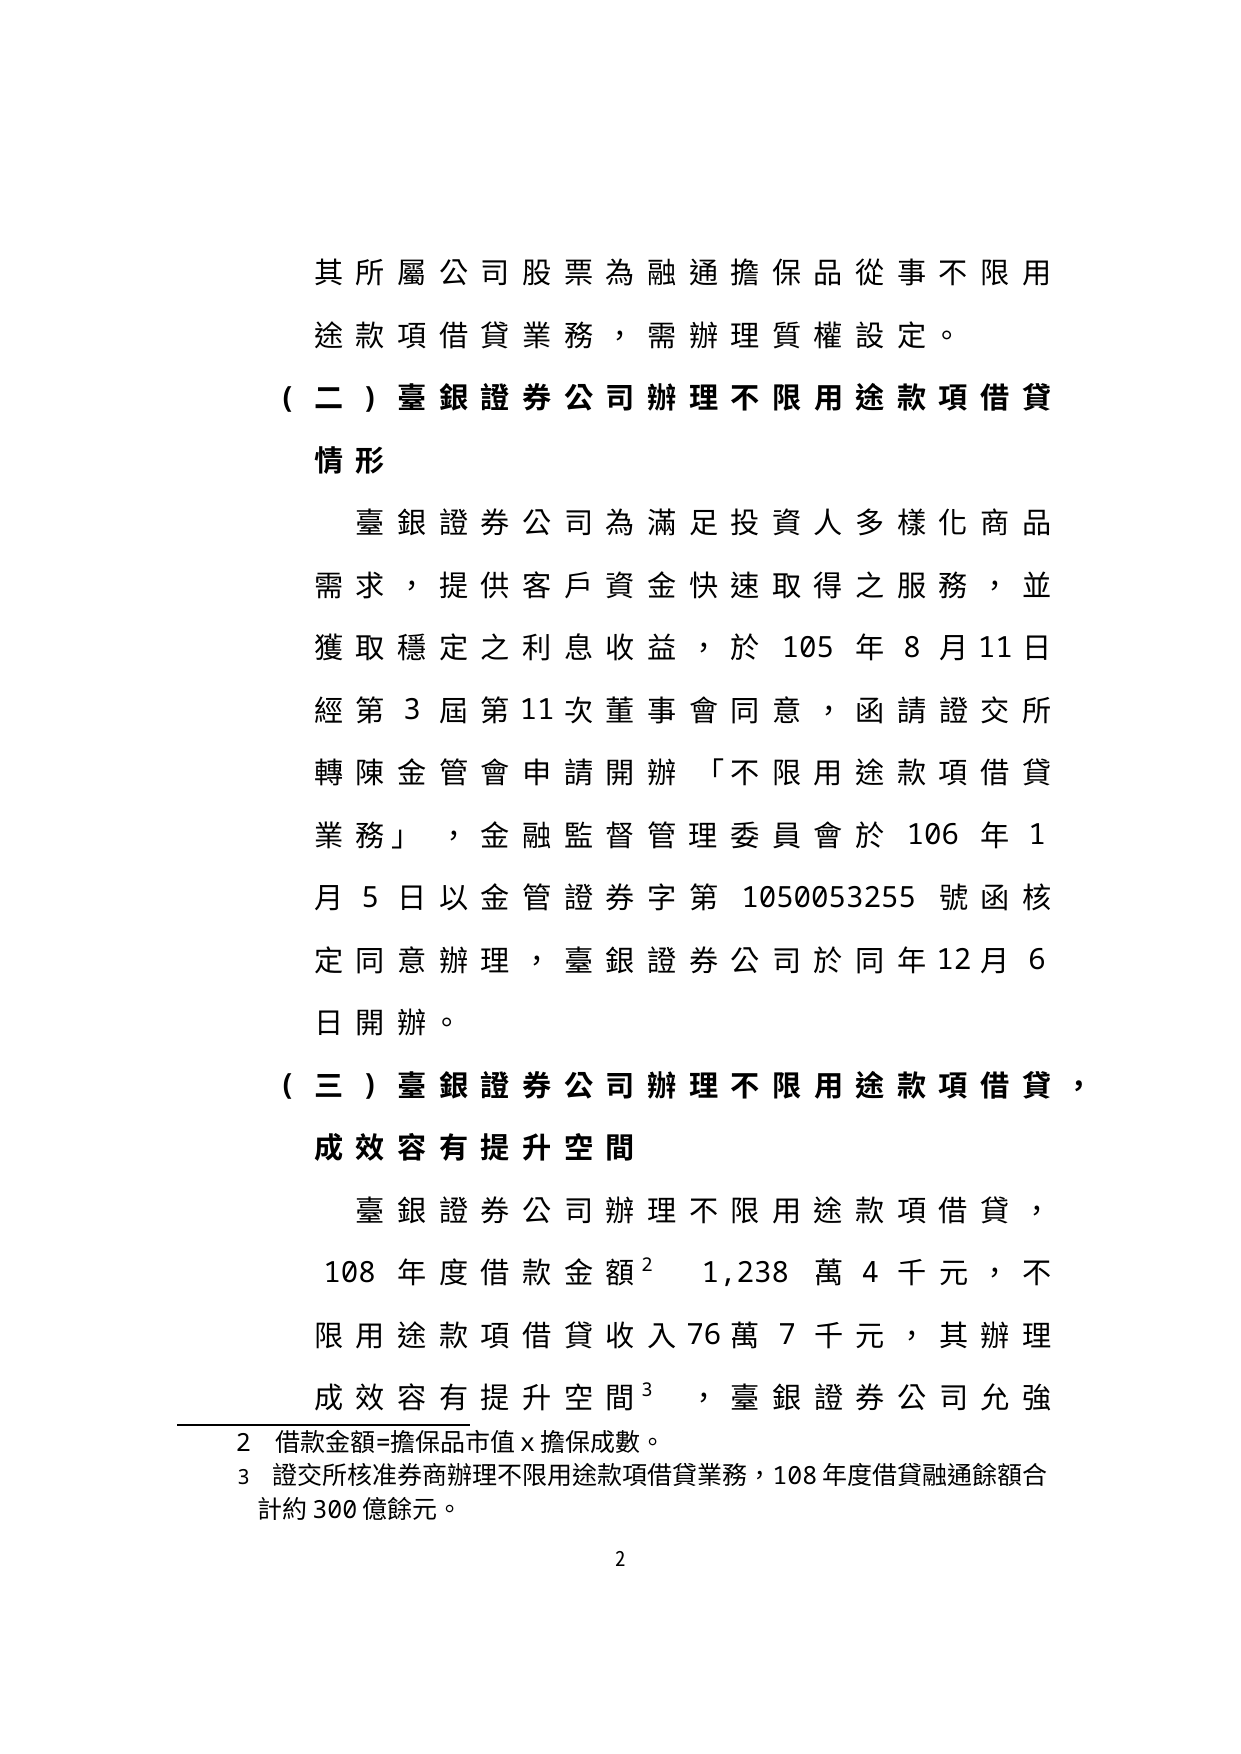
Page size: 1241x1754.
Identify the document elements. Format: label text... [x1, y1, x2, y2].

text 臺銀證券公司辦理不限用途款項借貸，108年度借款金額1,238萬4千元，不限用途款項借貸收入76萬7千元，其辦理成效容有提升空間，臺銀證券公司允強化行銷策略，以提供客戶快速取得資金之服務，協助投資人使用持有之有價證券再投資，同時提升證券商資金運用效率，進而提升整體市場周轉率，以收活絡股市之效。 [270, 1167, 1058, 1417]
text 臺銀證券公司為滿足投資人多樣化商品需求，提供客戶資金快速取得之服務，並獲取穩定之利息收益，於105年8月11日經第3屆第11次董事會同意，函請證交所轉陳金管會申請開辦「不限用途款項借貸業務」，金融監督管理委員會於106年1月5日以金管證券字第1050053255號函核定同意辦理，臺銀證券公司於同年12月6日開辦。 [270, 479, 1058, 1042]
text 證交所核准券商辦理不限用途款項借貸業務，108年度借貸融通餘額合計約300億餘元。 [237, 1458, 1063, 1525]
text 借款金額=擔保品市值ｘ擔保成數。 [236, 1425, 1063, 1458]
text (二)臺銀證券公司辦理不限用途款項借貸情形 [241, 354, 1058, 479]
text (三)臺銀證券公司辦理不限用途款項借貸，成效容有提升空間 [241, 1042, 1058, 1167]
text 證券商辦理不限用途款項借貸業務自105年5月3日實施，其借款期間最長18個月，擔保品範圍為上市（櫃）有價證券、國內募集投資國內之證券投資或期貨信託基金受益憑證及登錄櫃檯買賣黃金現貨，擔保品撥至證券商擔保品專戶，依規定計算借貸融通比率及辦理每日洗價；另為加強證券商辦理不限用途款項借貸業務之風險控管，並強化上市櫃公司內部人股權質押管理，自106年11月27日起，內部人以其所屬公司股票為融通擔保品從事不限用途款項借貸業務，需辦理質權設定。 [270, 229, 1058, 354]
